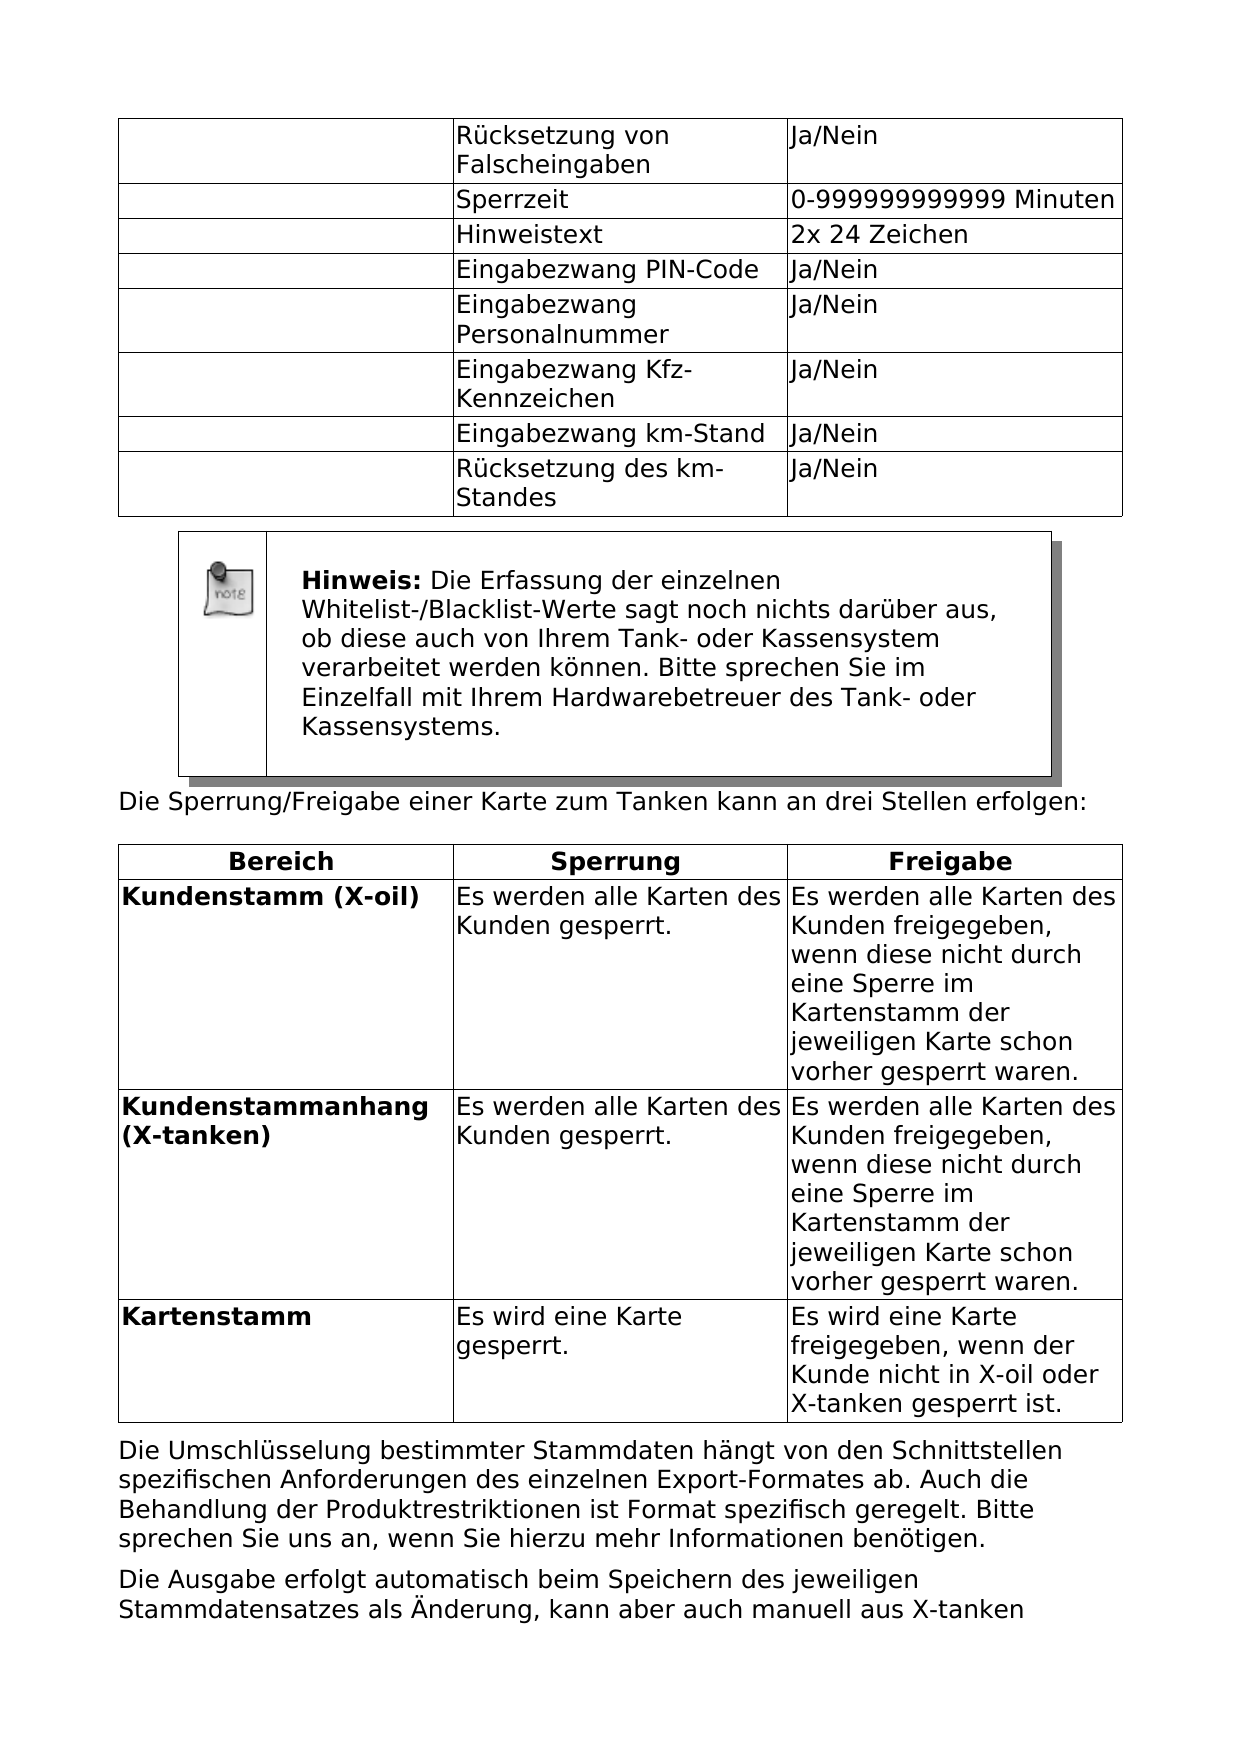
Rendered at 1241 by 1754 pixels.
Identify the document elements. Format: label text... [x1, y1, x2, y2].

table_cell [119, 417, 453, 451]
table_cell Kartenstamm [119, 1300, 453, 1422]
table_cell Es werden alle Karten des Kunden freigegeben, wenn diese nicht durch eine Sperre im Kartenstamm der jeweiligen Karte schon vorher gesperrt waren. [788, 1090, 1122, 1299]
table_cell 2x 24 Zeichen [788, 219, 1122, 253]
table_header Freigabe [788, 845, 1122, 879]
table_cell Eingabezwang PIN-Code [454, 254, 787, 288]
picture [190, 554, 266, 630]
table_header Hinweis: Die Erfassung der einzelnen Whitelist-/Blacklist-Werte sagt noch nichts darüber aus, ob diese auch von Ihrem Tank- oder Kassensystem verarbeitet werden können. Bitte sprechen Sie im Einzelfall mit Ihrem Hardwarebetreuer des Tank- oder Kassensystems. [267, 532, 1051, 776]
table_cell Es werden alle Karten des Kunden gesperrt. [454, 1090, 787, 1299]
table_cell Ja/Nein [788, 452, 1122, 516]
text Die Umschlüsselung bestimmter Stammdaten hängt von den Schnittstellen spezifischen Anforderungen des einzelnen Export-Formates ab. Auch die Behandlung der Produktrestriktionen ist Format spezifisch geregelt. Bitte sprechen Sie uns an, wenn Sie hierzu mehr Informationen benötigen. [118, 1436, 1122, 1553]
table_cell Eingabezwang Personalnummer [454, 289, 787, 352]
table_cell Ja/Nein [788, 417, 1122, 451]
table_cell Es wird eine Karte freigegeben, wenn der Kunde nicht in X-oil oder X-tanken gesperrt ist. [788, 1300, 1122, 1422]
table_cell Es werden alle Karten des Kunden gesperrt. [454, 880, 787, 1089]
table_cell Ja/Nein [788, 254, 1122, 288]
table_cell Eingabezwang km-Stand [454, 417, 787, 451]
text Die Sperrung/Freigabe einer Karte zum Tanken kann an drei Stellen erfolgen: [118, 787, 1122, 816]
table_cell [119, 119, 453, 182]
table_header Sperrung [454, 845, 787, 879]
table_cell Es wird eine Karte gesperrt. [454, 1300, 787, 1422]
table_cell Ja/Nein [788, 353, 1122, 416]
table_cell [119, 289, 453, 352]
table_cell Sperrzeit [454, 184, 787, 217]
table_cell [119, 184, 453, 217]
table_header Bereich [119, 845, 453, 879]
table_cell Es werden alle Karten des Kunden freigegeben, wenn diese nicht durch eine Sperre im Kartenstamm der jeweiligen Karte schon vorher gesperrt waren. [788, 880, 1122, 1089]
table_cell Ja/Nein [788, 289, 1122, 352]
text Die Ausgabe erfolgt automatisch beim Speichern des jeweiligen Stammdatensatzes als Änderung, kann aber auch manuell aus X-tanken [118, 1566, 1122, 1624]
table_header [179, 532, 266, 776]
table_cell [119, 219, 453, 253]
table_cell Ja/Nein [788, 119, 1122, 182]
table_cell Hinweistext [454, 219, 787, 253]
table_cell 0-999999999999 Minuten [788, 184, 1122, 217]
table_cell [119, 353, 453, 416]
table_cell [119, 452, 453, 516]
table_cell Eingabezwang Kfz-Kennzeichen [454, 353, 787, 416]
table_cell Rücksetzung von Falscheingaben [454, 119, 787, 182]
table_cell Rücksetzung des km-Standes [454, 452, 787, 516]
table_cell Kundenstammanhang (X-tanken) [119, 1090, 453, 1299]
table_cell Kundenstamm (X-oil) [119, 880, 453, 1089]
table_cell [119, 254, 453, 288]
